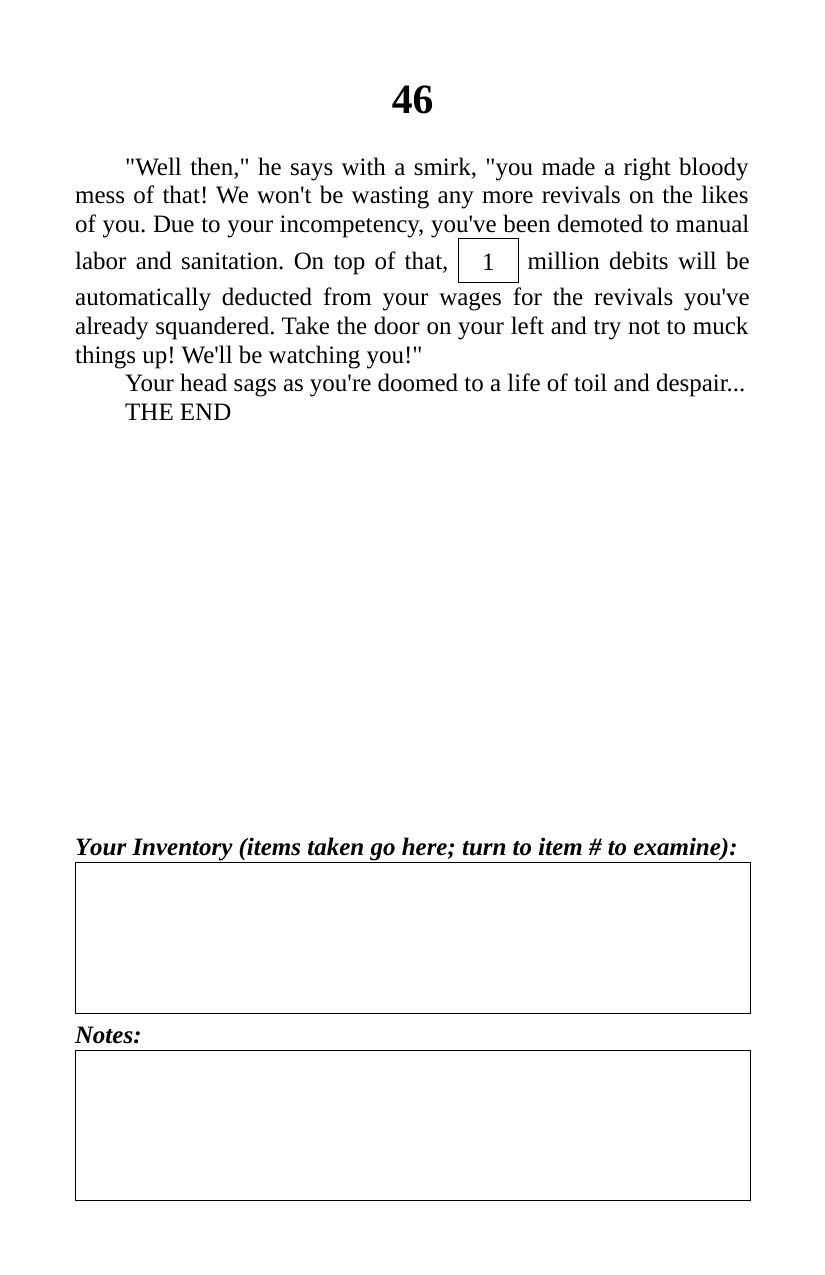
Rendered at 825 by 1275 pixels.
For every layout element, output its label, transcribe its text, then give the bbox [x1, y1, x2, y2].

text "Well then," he says with a smirk, "you made a right bloody mess of that! We won't be wasting any more revivals on the likes of you. Due to your incompetency, you've been demoted to manual labor and sanitation. On top of that, million debits will be automatically deducted from your wages for the revivals you've already squandered. Take the door on your left and try not to muck things up! We'll be watching you!" [75, 152, 750, 368]
text THE END [75, 397, 750, 426]
text Your head sags as you're doomed to a life of toil and despair... [75, 368, 750, 397]
text 46 [75, 75, 750, 123]
